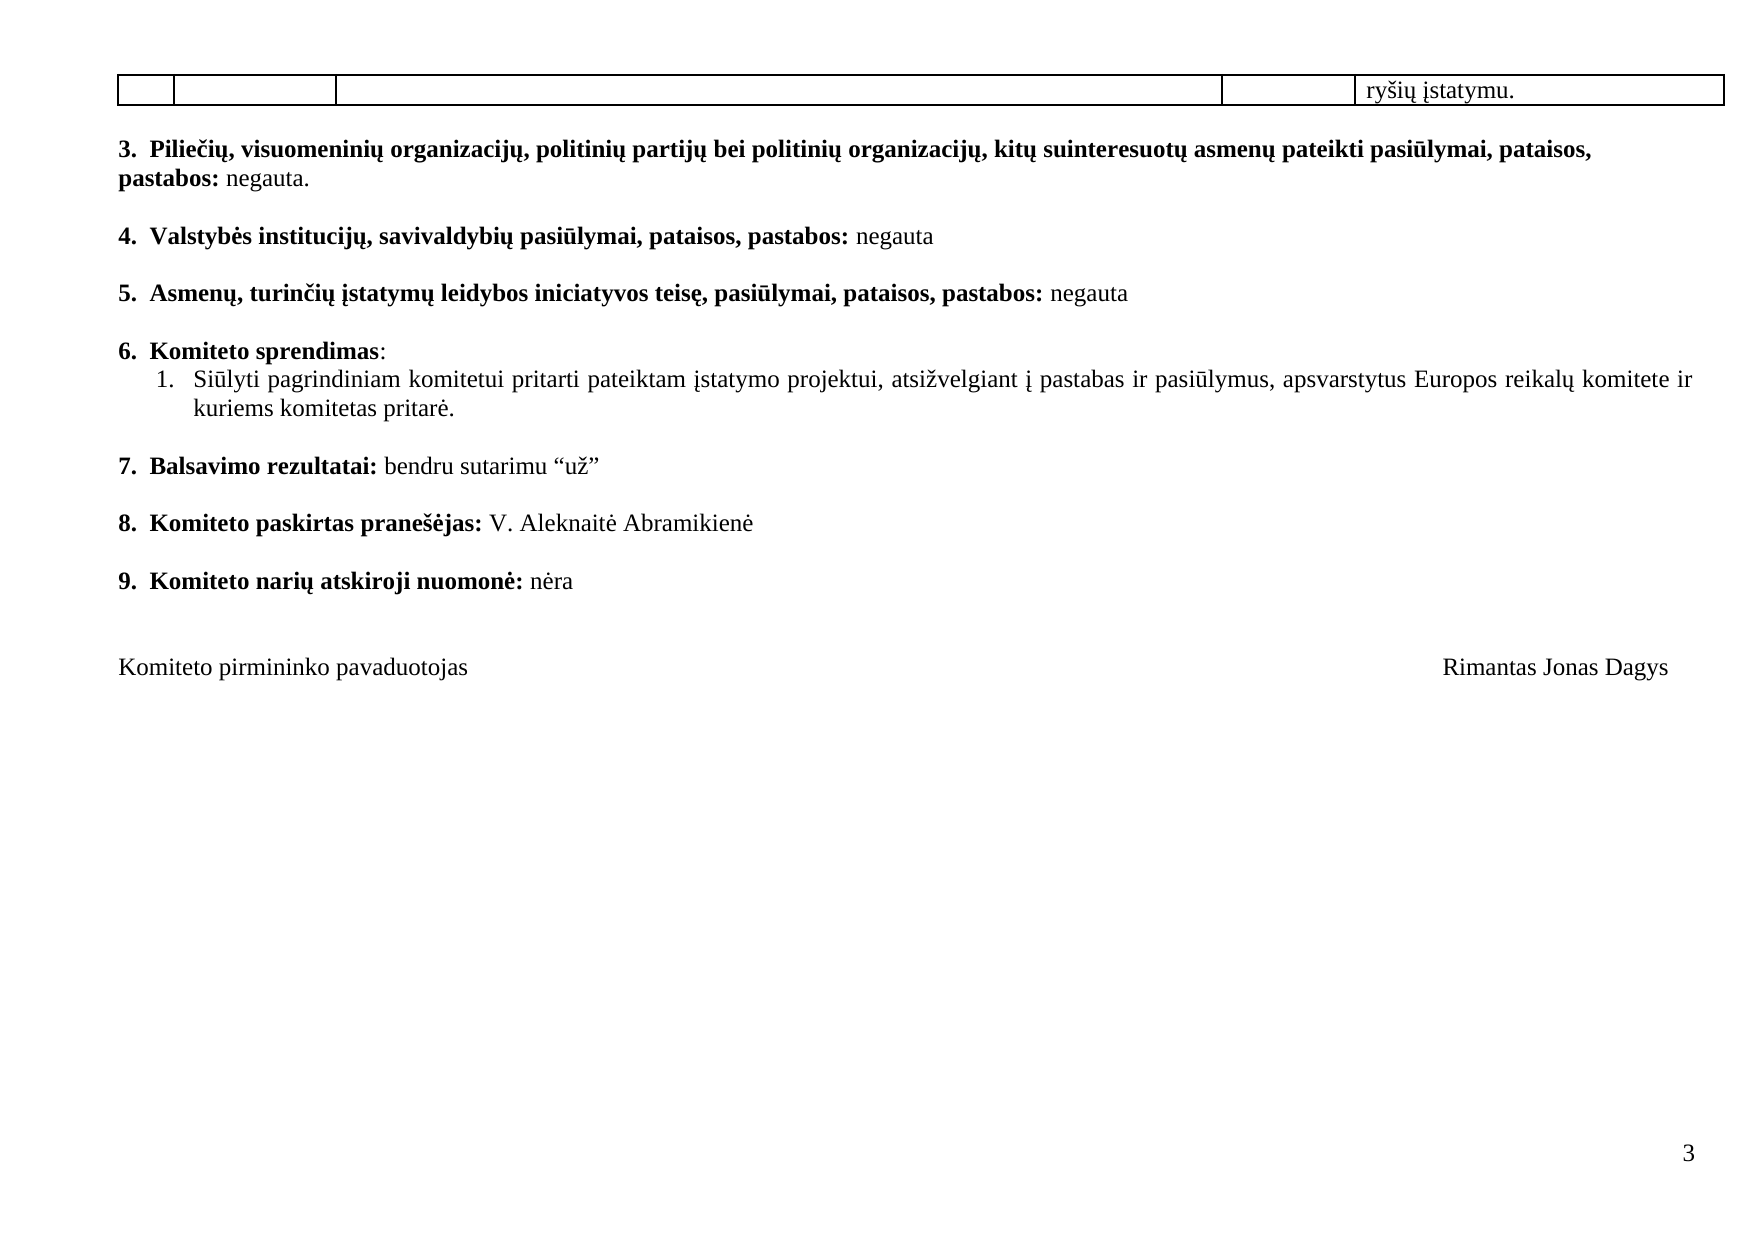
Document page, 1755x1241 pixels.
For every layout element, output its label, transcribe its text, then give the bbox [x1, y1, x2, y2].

text 6. Komiteto sprendimas: [118, 336, 1695, 364]
list Siūlyti pagrindiniam komitetui pritarti pateiktam įstatymo projektui, atsižvelgiant į pastabas ir pasiūlymus, apsvarstytus Europos reikalų komitete ir kuriems komitetas pritarė. [156, 364, 1695, 422]
table_cell [1223, 76, 1354, 104]
text Komiteto pirmininko pavaduotojas Rimantas Jonas Dagys [118, 652, 1695, 681]
text 3. Piliečių, visuomeninių organizacijų, politinių partijų bei politinių organizacijų, kitų suinteresuotų asmenų pateikti pasiūlymai, pataisos, pastabos: negauta. [118, 134, 1695, 192]
table_cell [175, 76, 335, 104]
table_cell [119, 76, 173, 104]
text 7. Balsavimo rezultatai: bendru sutarimu “už” [118, 451, 1695, 479]
text 4. Valstybės institucijų, savivaldybių pasiūlymai, pataisos, pastabos: negauta [118, 221, 1695, 249]
table_cell ryšių įstatymu. [1356, 76, 1723, 104]
text 5. Asmenų, turinčių įstatymų leidybos iniciatyvos teisę, pasiūlymai, pataisos, pastabos: negauta [118, 278, 1695, 307]
text 9. Komiteto narių atskiroji nuomonė: nėra [118, 566, 1695, 594]
text 8. Komiteto paskirtas pranešėjas: V. Aleknaitė Abramikienė [118, 508, 1695, 537]
